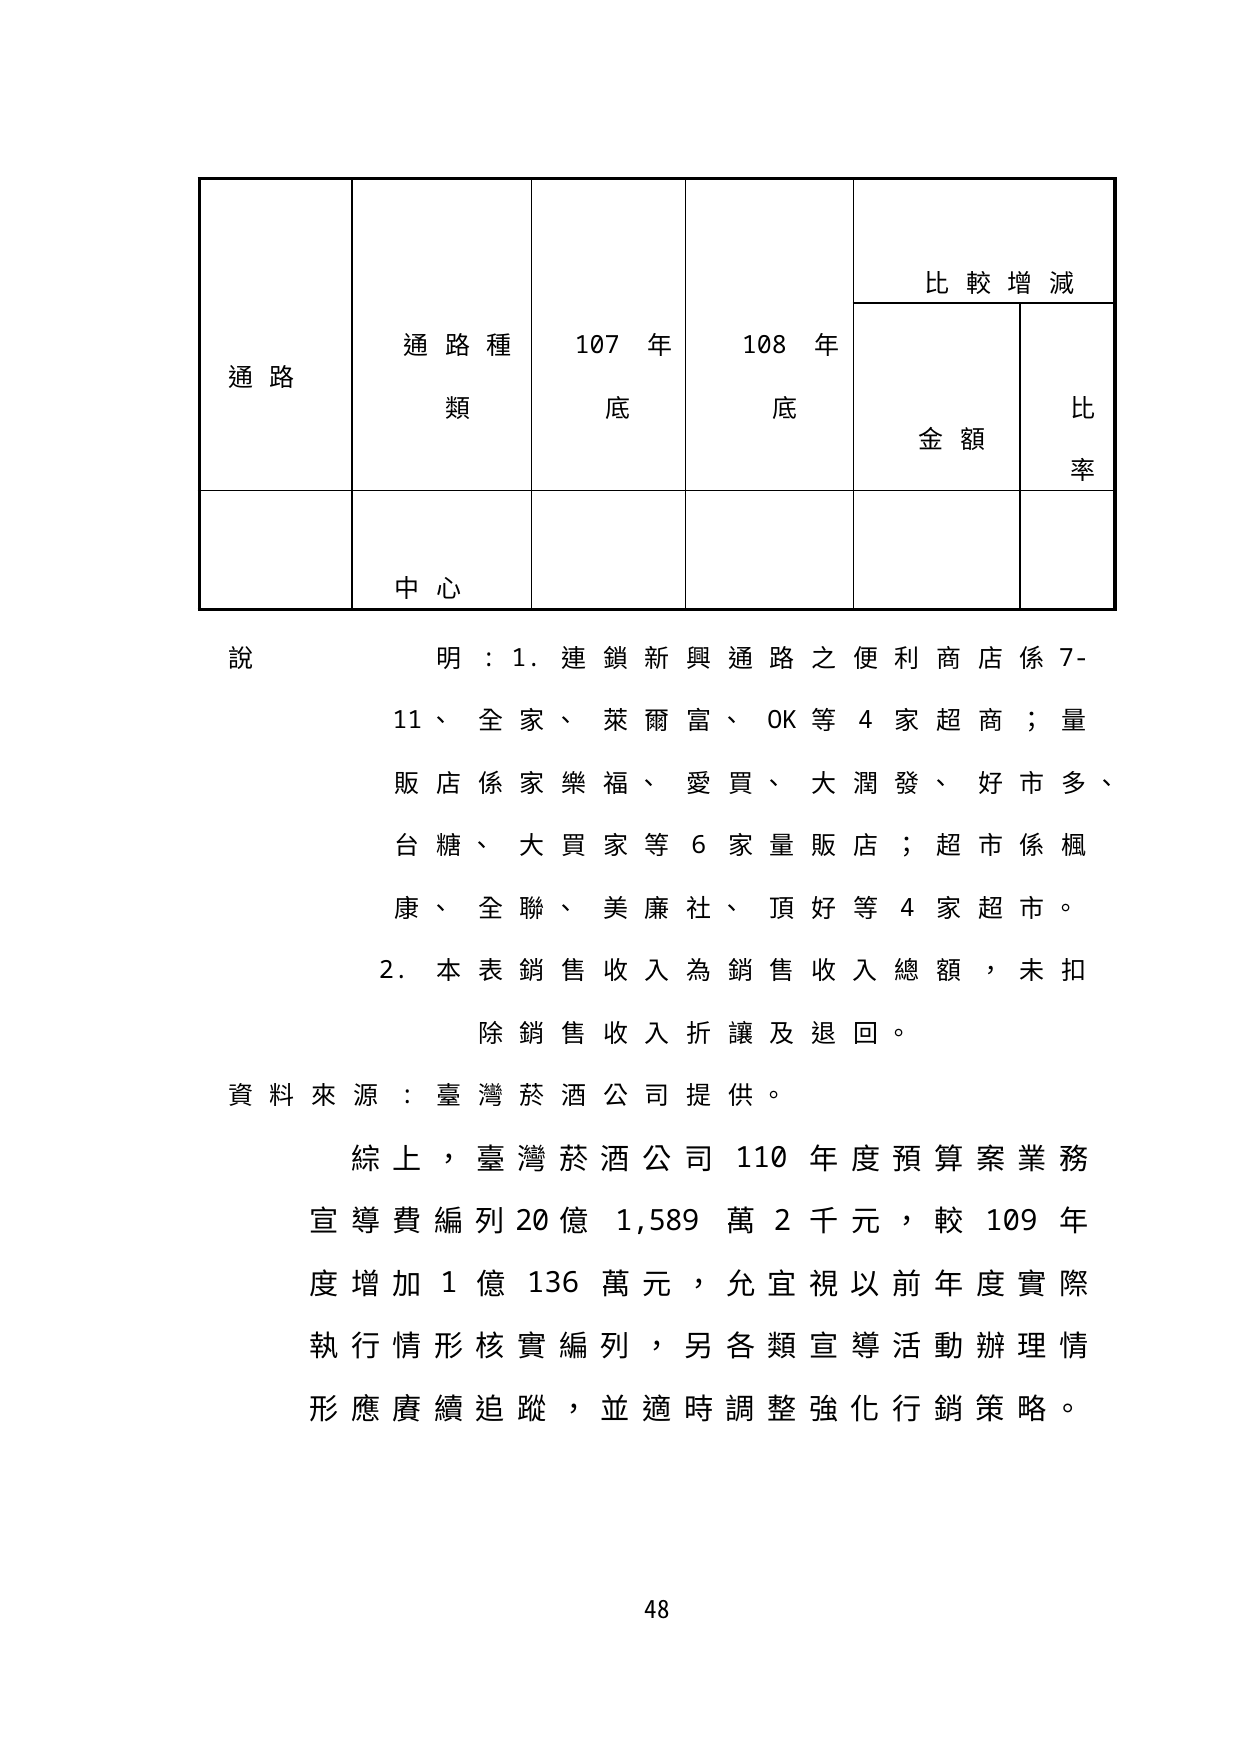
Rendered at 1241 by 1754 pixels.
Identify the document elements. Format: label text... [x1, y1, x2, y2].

table_header 107年底 [532, 180, 685, 490]
table_header 通路種類 [353, 180, 531, 490]
table_cell 中心 [353, 491, 531, 607]
table_cell [532, 491, 685, 607]
table_cell 比率 [1021, 304, 1113, 490]
table_cell [854, 491, 1019, 607]
table_header 比較增減 [854, 180, 1113, 302]
text 2.本表銷售收入為銷售收入總額，未扣除銷售收入折讓及退回。 [332, 927, 1094, 1052]
text 說 明: 1.連鎖新興通路之便利商店係7-11、全家、萊爾富、OK等4家超商；量販店係家樂福、愛買、大潤發、好市多、台糖、大買家等6家量販店；超市係楓康、全聯、美廉社、頂好等4家超市。 [219, 615, 1094, 927]
table_header 通路 [201, 180, 351, 490]
text 綜上，臺灣菸酒公司110年度預算案業務宣導費編列20億1,589萬2千元，較109年度增加1億136萬元，允宜視以前年度實際執行情形核實編列，另各類宣導活動辦理情形應賡續追蹤，並適時調整強化行銷策略。 [278, 1115, 1094, 1427]
table_cell [1021, 491, 1113, 607]
table_cell [686, 491, 853, 607]
table_cell [201, 491, 351, 607]
table_header 108年底 [686, 180, 853, 490]
table_cell 金額 [854, 304, 1019, 490]
text 資料來源:臺灣菸酒公司提供。 [219, 1052, 1094, 1115]
